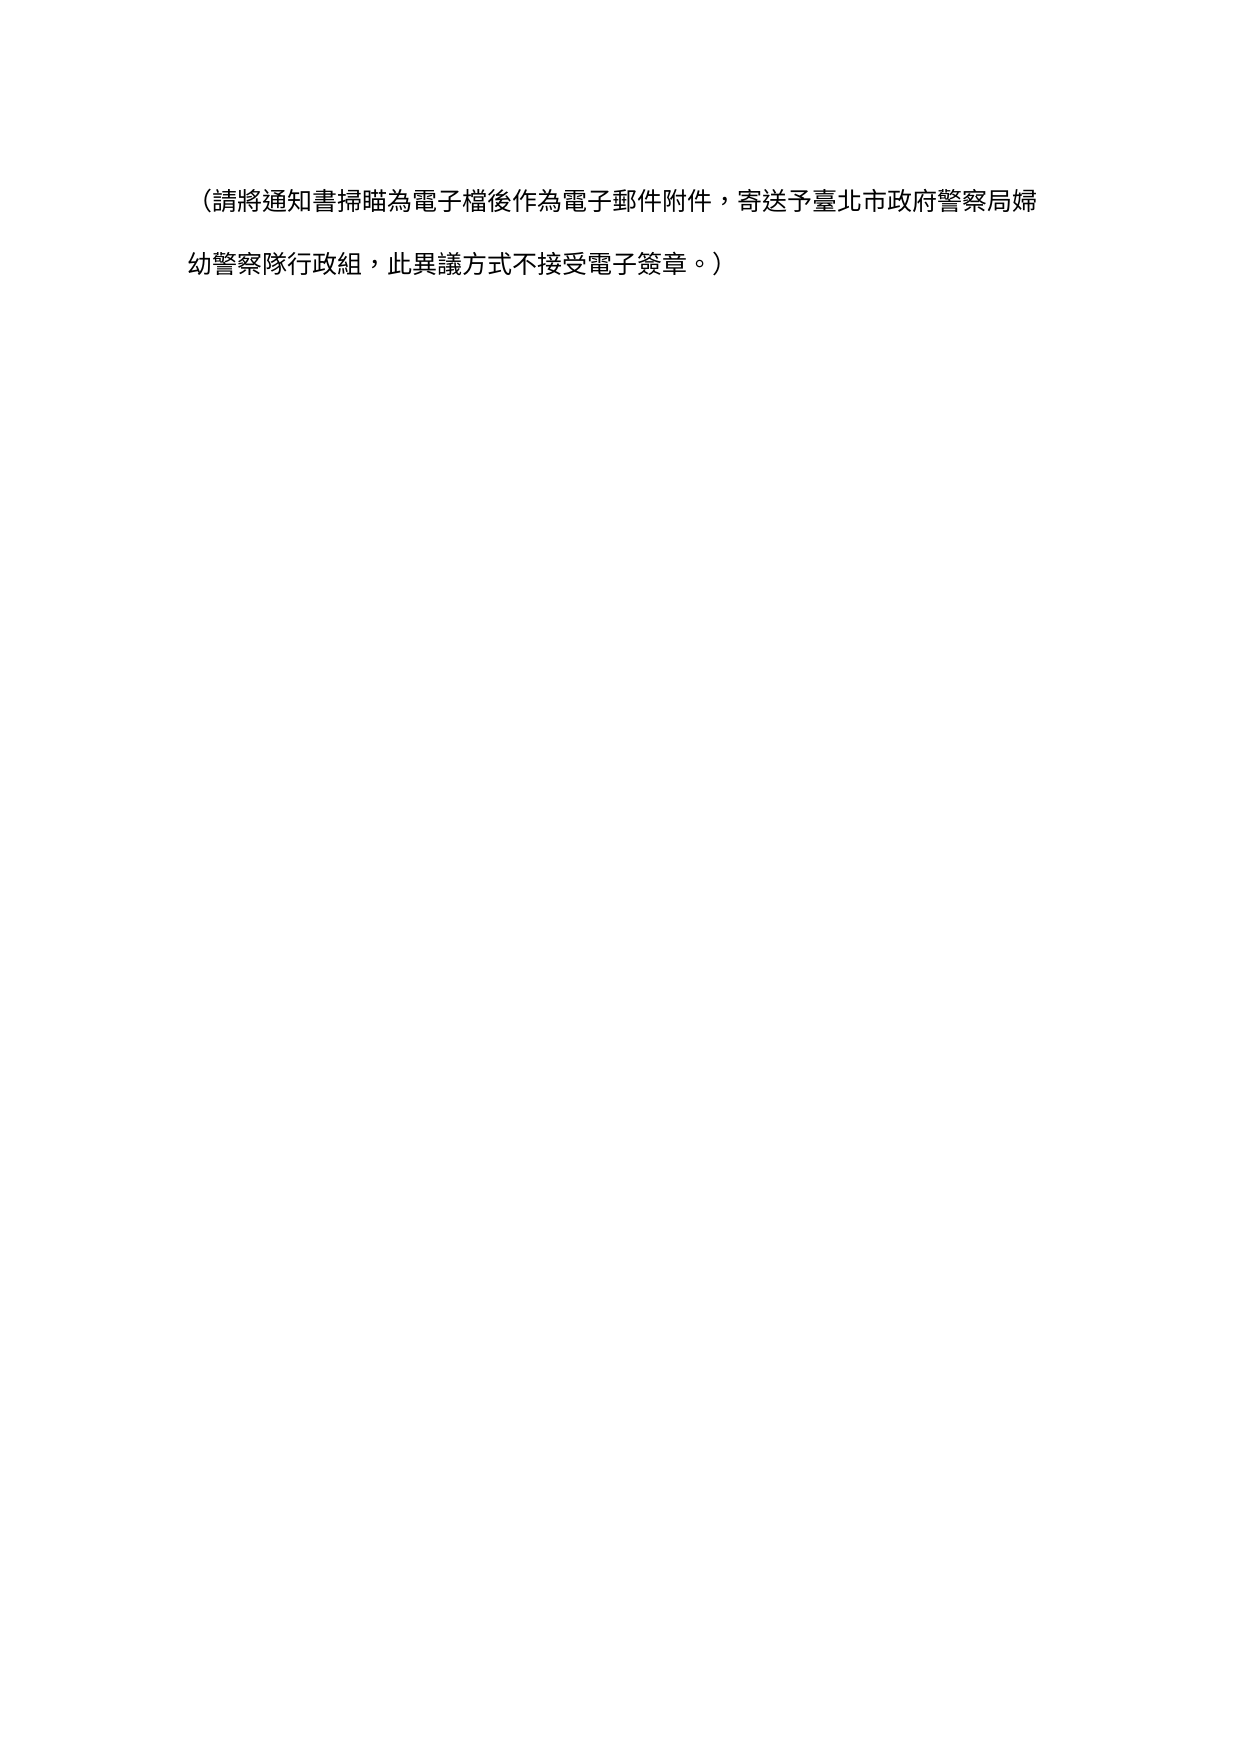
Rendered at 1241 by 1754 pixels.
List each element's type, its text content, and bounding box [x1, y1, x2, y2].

text （請將通知書掃瞄為電子檔後作為電子郵件附件，寄送予臺北市政府警察局婦幼警察隊行政組，此異議方式不接受電子簽章。） [187, 158, 1053, 283]
